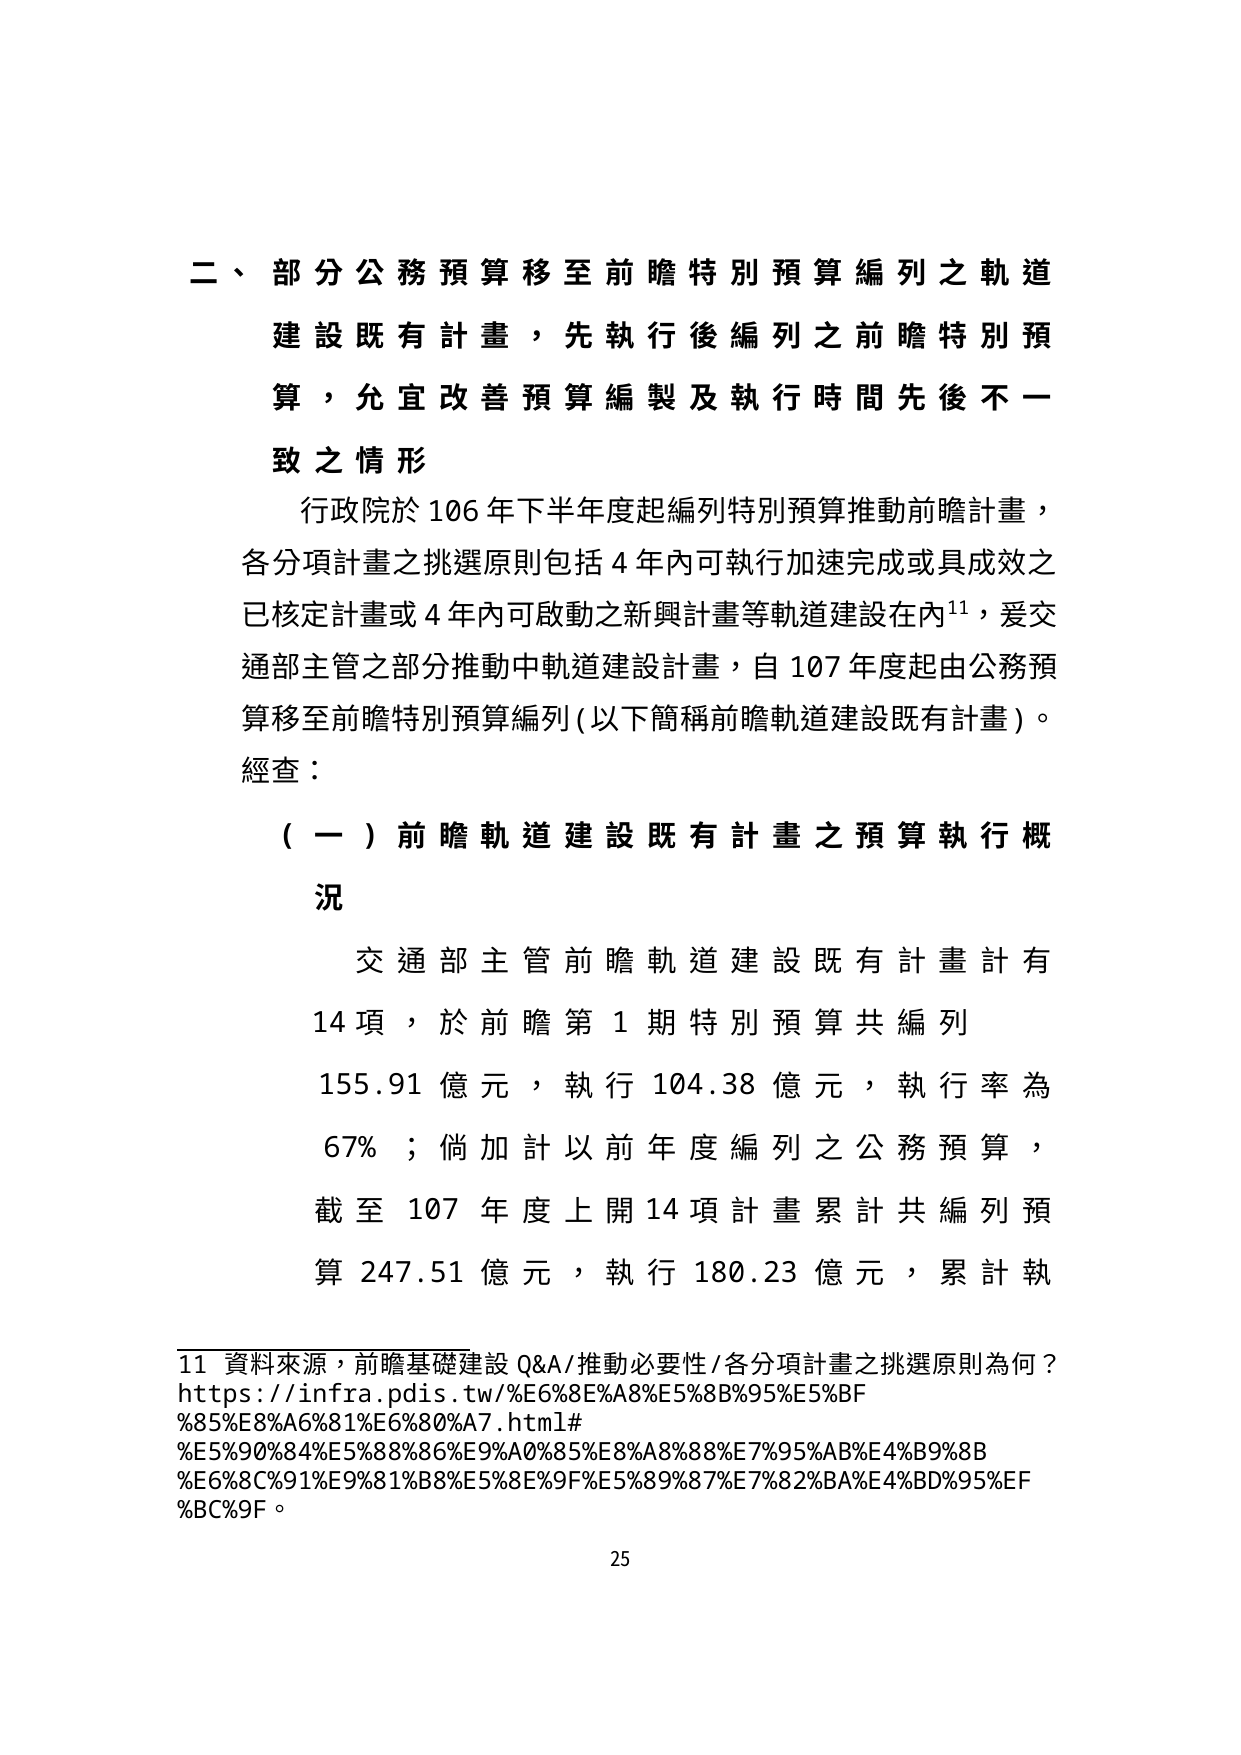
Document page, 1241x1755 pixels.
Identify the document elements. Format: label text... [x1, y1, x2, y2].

text (一)前瞻軌道建設既有計畫之預算執行概況 [242, 792, 1058, 917]
text 二、部分公務預算移至前瞻特別預算編列之軌道建設既有計畫，先執行後編列之前瞻特別預算，允宜改善預算編製及執行時間先後不一致之情形 [183, 229, 1058, 479]
text 資料來源，前瞻基礎建設Q&A/推動必要性/各分項計畫之挑選原則為何？https://infra.pdis.tw/%E6%8E%A8%E5%8B%95%E5%BF%85%E8%A6%81%E6%80%A7.html#%E5%90%84%E5%88%86%E9%A0%85%E8%A8%88%E7%95%AB%E4%B9%8B%E6%8C%91%E9%81%B8%E5%8E%9F%E5%89%87%E7%82%BA%E4%BD%95%EF%BC%9F。 [177, 1350, 1063, 1525]
text 交通部主管前瞻軌道建設既有計畫計有14項，於前瞻第1期特別預算共編列155.91億元，執行104.38億元，執行率為67%；倘加計以前年度編列之公務預算，截至107年度上開14項計畫累計共編列預算247.51億元，執行180.23億元，累計執 [271, 917, 1058, 1292]
text 行政院於106年下半年度起編列特別預算推動前瞻計畫，各分項計畫之挑選原則包括4年內可執行加速完成或具成效之已核定計畫或4年內可啟動之新興計畫等軌道建設在內，爰交通部主管之部分推動中軌道建設計畫，自107年度起由公務預算移至前瞻特別預算編列(以下簡稱前瞻軌道建設既有計畫)。經查： [242, 479, 1058, 792]
